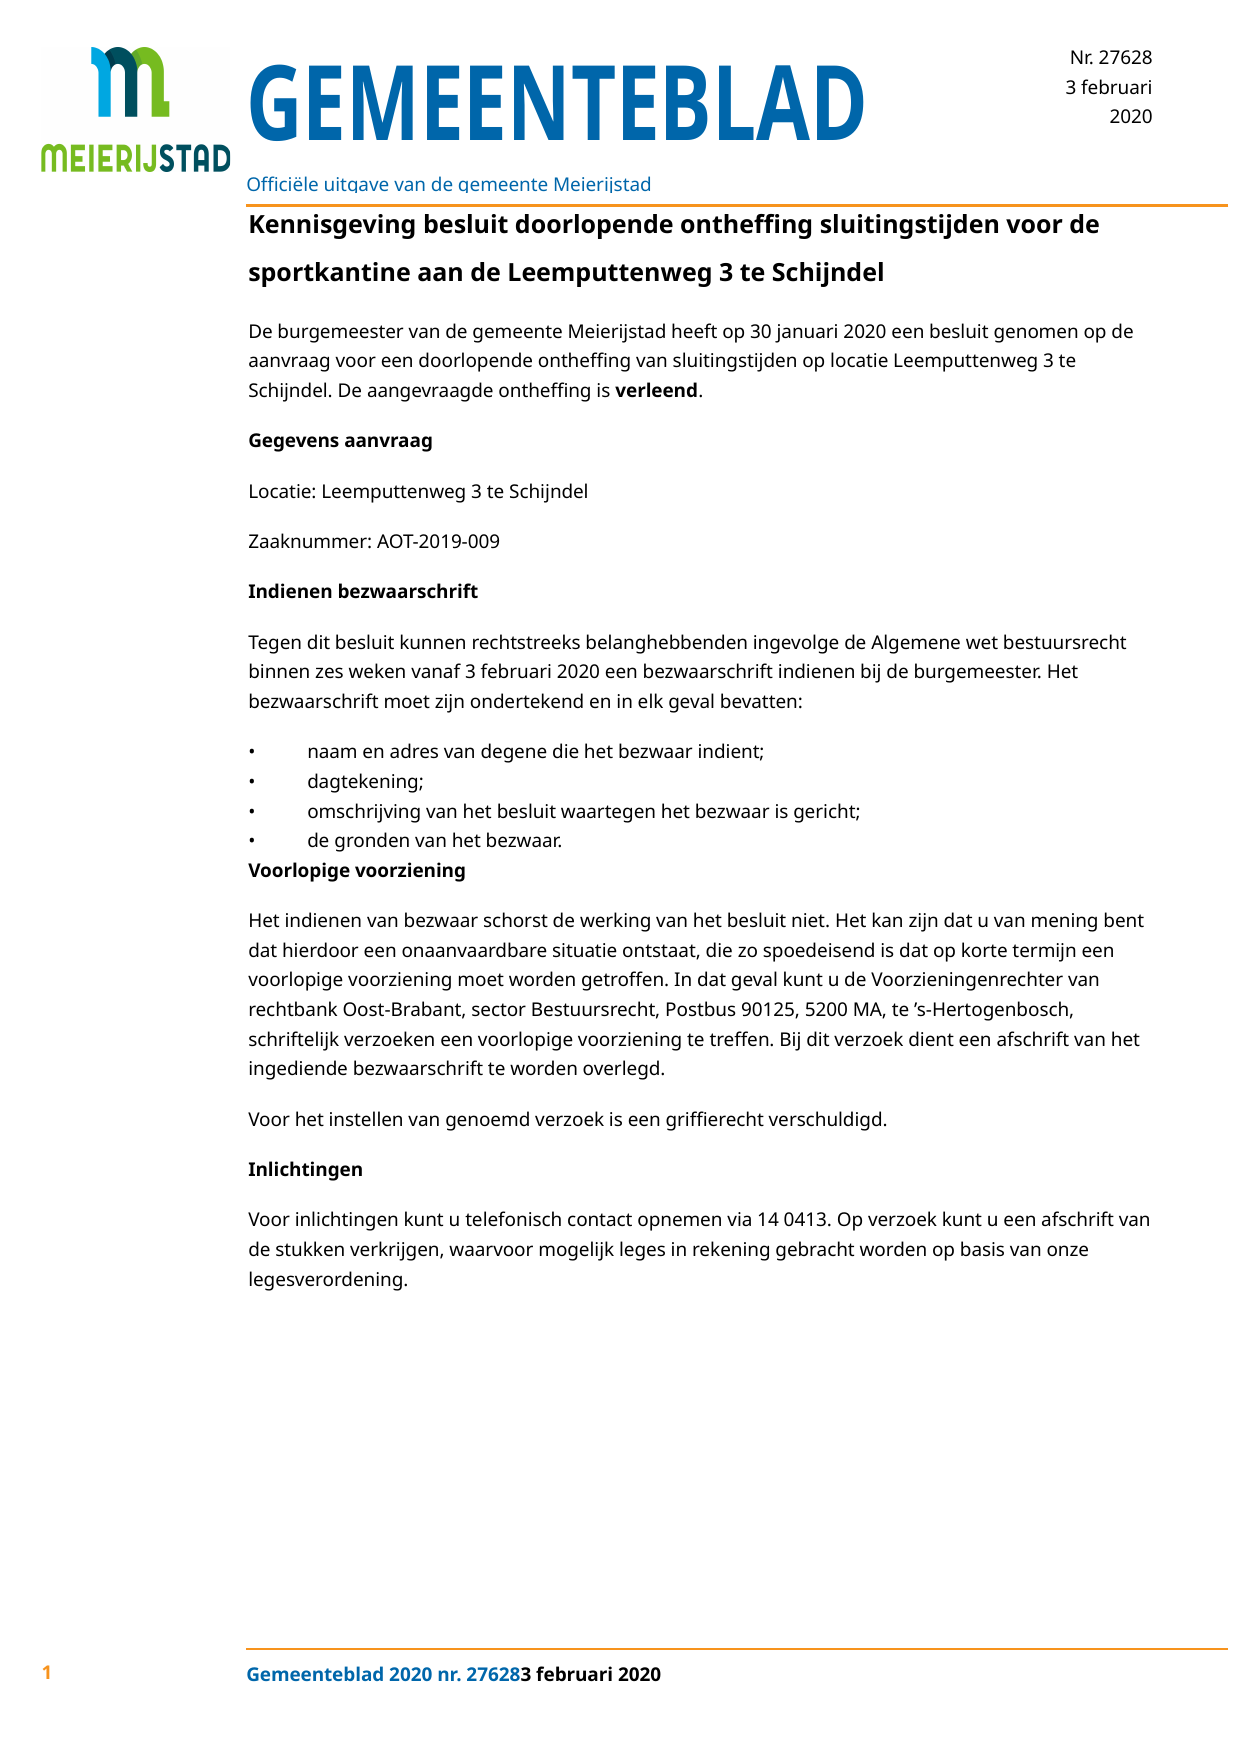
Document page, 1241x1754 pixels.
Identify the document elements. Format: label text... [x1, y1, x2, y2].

list de gronden van het bezwaar. [248, 827, 1152, 853]
text De burgemeester van de gemeente Meierijstad heeft op 30 januari 2020 een besluit genomen op de aanvraag voor een doorlopende ontheffing van sluitingstijden op locatie Leemputtenweg 3 te Schijndel. De aangevraagde ontheffing is verleend. [248, 318, 1152, 403]
text Voorlopige voorziening [248, 857, 1152, 883]
text Voor inlichtingen kunt u telefonisch contact opnemen via 14 0413. Op verzoek kunt u een afschrift van de stukken verkrijgen, waarvoor mogelijk leges in rekening gebracht worden op basis van onze legesverordening. [248, 1207, 1152, 1292]
text Locatie: Leemputtenweg 3 te Schijndel [248, 478, 1152, 504]
text Kennisgeving besluit doorlopende ontheffing sluitingstijden voor de sportkantine aan de Leemputtenweg 3 te Schijndel [248, 207, 1152, 288]
text Het indienen van bezwaar schorst de werking van het besluit niet. Het kan zijn dat u van mening bent dat hierdoor een onaanvaardbare situatie ontstaat, die zo spoedeisend is dat op korte termijn een voorlopige voorziening moet worden getroffen. In dat geval kunt u de Voorzieningenrechter van rechtbank Oost-Brabant, sector Bestuursrecht, Postbus 90125, 5200 MA, te ’s-Hertogenbosch, schriftelijk verzoeken een voorlopige voorziening te treffen. Bij dit verzoek dient een afschrift van het ingediende bezwaarschrift te worden overlegd. [248, 907, 1152, 1081]
text Indienen bezwaarschrift [248, 579, 1152, 604]
list naam en adres van degene die het bezwaar indient; [248, 739, 1152, 764]
text Voor het instellen van genoemd verzoek is een griffierecht verschuldigd. [248, 1106, 1152, 1132]
text Inlichtingen [248, 1156, 1152, 1182]
picture [41, 47, 231, 172]
text Tegen dit besluit kunnen rechtstreeks belanghebbenden ingevolge de Algemene wet bestuursrecht binnen zes weken vanaf 3 februari 2020 een bezwaarschrift indienen bij de burgemeester. Het bezwaarschrift moet zijn ondertekend en in elk geval bevatten: [248, 629, 1152, 714]
list omschrijving van het besluit waartegen het bezwaar is gericht; [248, 798, 1152, 824]
list dagtekening; [248, 768, 1152, 794]
text Zaaknummer: AOT-2019-009 [248, 528, 1152, 554]
text Gegevens aanvraag [248, 427, 1152, 453]
